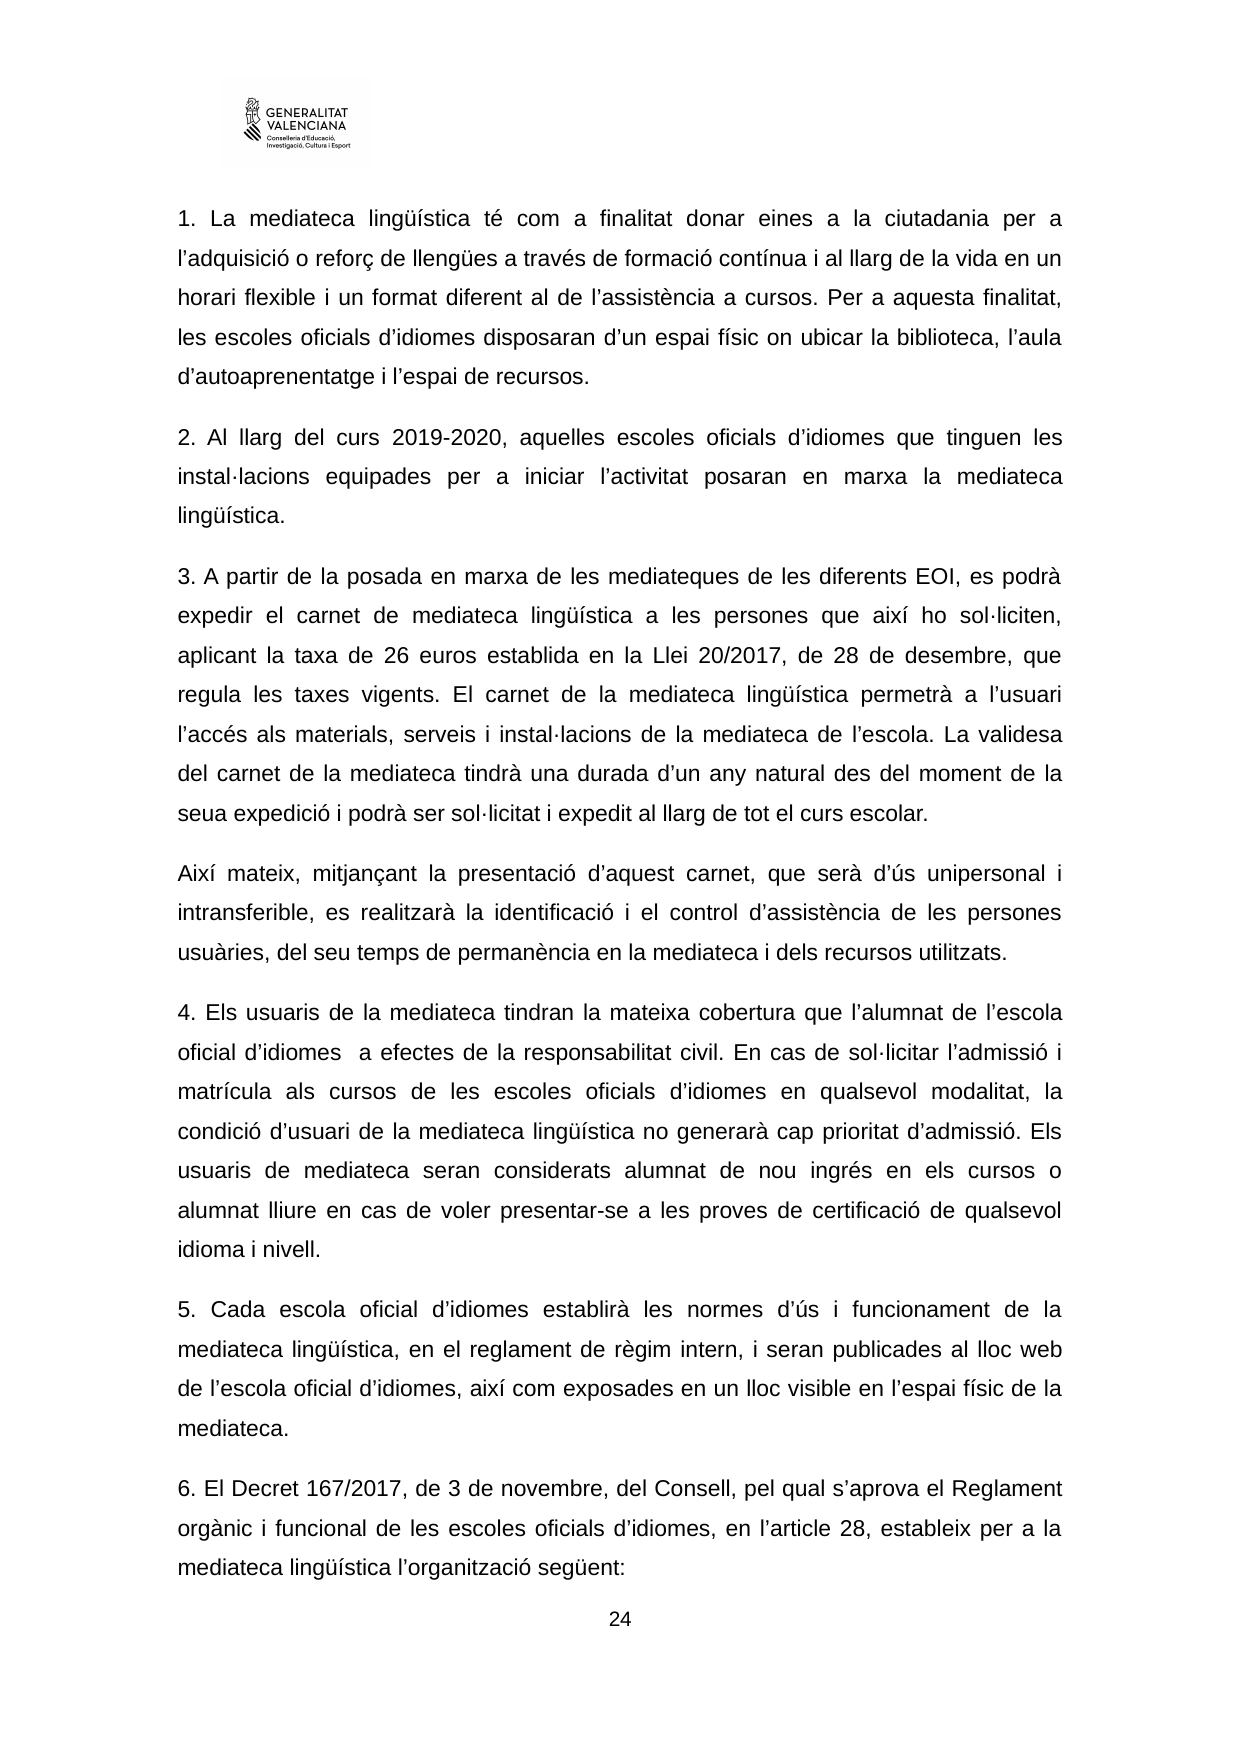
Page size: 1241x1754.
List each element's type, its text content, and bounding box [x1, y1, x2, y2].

text 1. La mediateca lingüística té com a finalitat donar eines a la ciutadania per a l’adquisició o reforç de llengües a través de formació contínua i al llarg de la vida en un horari flexible i un format diferent al de l’assistència a cursos. Per a aquesta finalitat, les escoles oficials d’idiomes disposaran d’un espai físic on ubicar la biblioteca, l’aula d’autoaprenentatge i l’espai de recursos. [177, 205, 1063, 389]
text 5. Cada escola oficial d’idiomes establirà les normes d’ús i funcionament de la mediateca lingüística, en el reglament de règim intern, i seran publicades al lloc web de l’escola oficial d’idiomes, així com exposades en un lloc visible en l’espai físic de la mediateca. [177, 1296, 1063, 1441]
text Així mateix, mitjançant la presentació d’aquest carnet, que serà d’ús unipersonal i intransferible, es realitzarà la identificació i el control d’assistència de les persones usuàries, del seu temps de permanència en la mediateca i dels recursos utilitzats. [177, 860, 1063, 965]
picture [222, 76, 372, 169]
text 2. Al llarg del curs 2019-2020, aquelles escoles oficials d’idiomes que tinguen les instal·lacions equipades per a iniciar l’activitat posaran en marxa la mediateca lingüística. [177, 423, 1063, 529]
text 3. A partir de la posada en marxa de les mediateques de les diferents EOI, es podrà expedir el carnet de mediateca lingüística a les persones que així ho sol·liciten, aplicant la taxa de 26 euros establida en la Llei 20/2017, de 28 de desembre, que regula les taxes vigents. El carnet de la mediateca lingüística permetrà a l’usuari l’accés als materials, serveis i instal·lacions de la mediateca de l’escola. La validesa del carnet de la mediateca tindrà una durada d’un any natural des del moment de la seua expedició i podrà ser sol·licitat i expedit al llarg de tot el curs escolar. [177, 563, 1063, 826]
text 4. Els usuaris de la mediateca tindran la mateixa cobertura que l’alumnat de l’escola oficial d’idiomes a efectes de la responsabilitat civil. En cas de sol·licitar l’admissió i matrícula als cursos de les escoles oficials d’idiomes en qualsevol modalitat, la condició d’usuari de la mediateca lingüística no generarà cap prioritat d’admissió. Els usuaris de mediateca seran considerats alumnat de nou ingrés en els cursos o alumnat lliure en cas de voler presentar-se a les proves de certificació de qualsevol idioma i nivell. [177, 999, 1063, 1262]
text 6. El Decret 167/2017, de 3 de novembre, del Consell, pel qual s’aprova el Reglament orgànic i funcional de les escoles oficials d’idiomes, en l’article 28, estableix per a la mediateca lingüística l’organització següent: [177, 1475, 1063, 1580]
